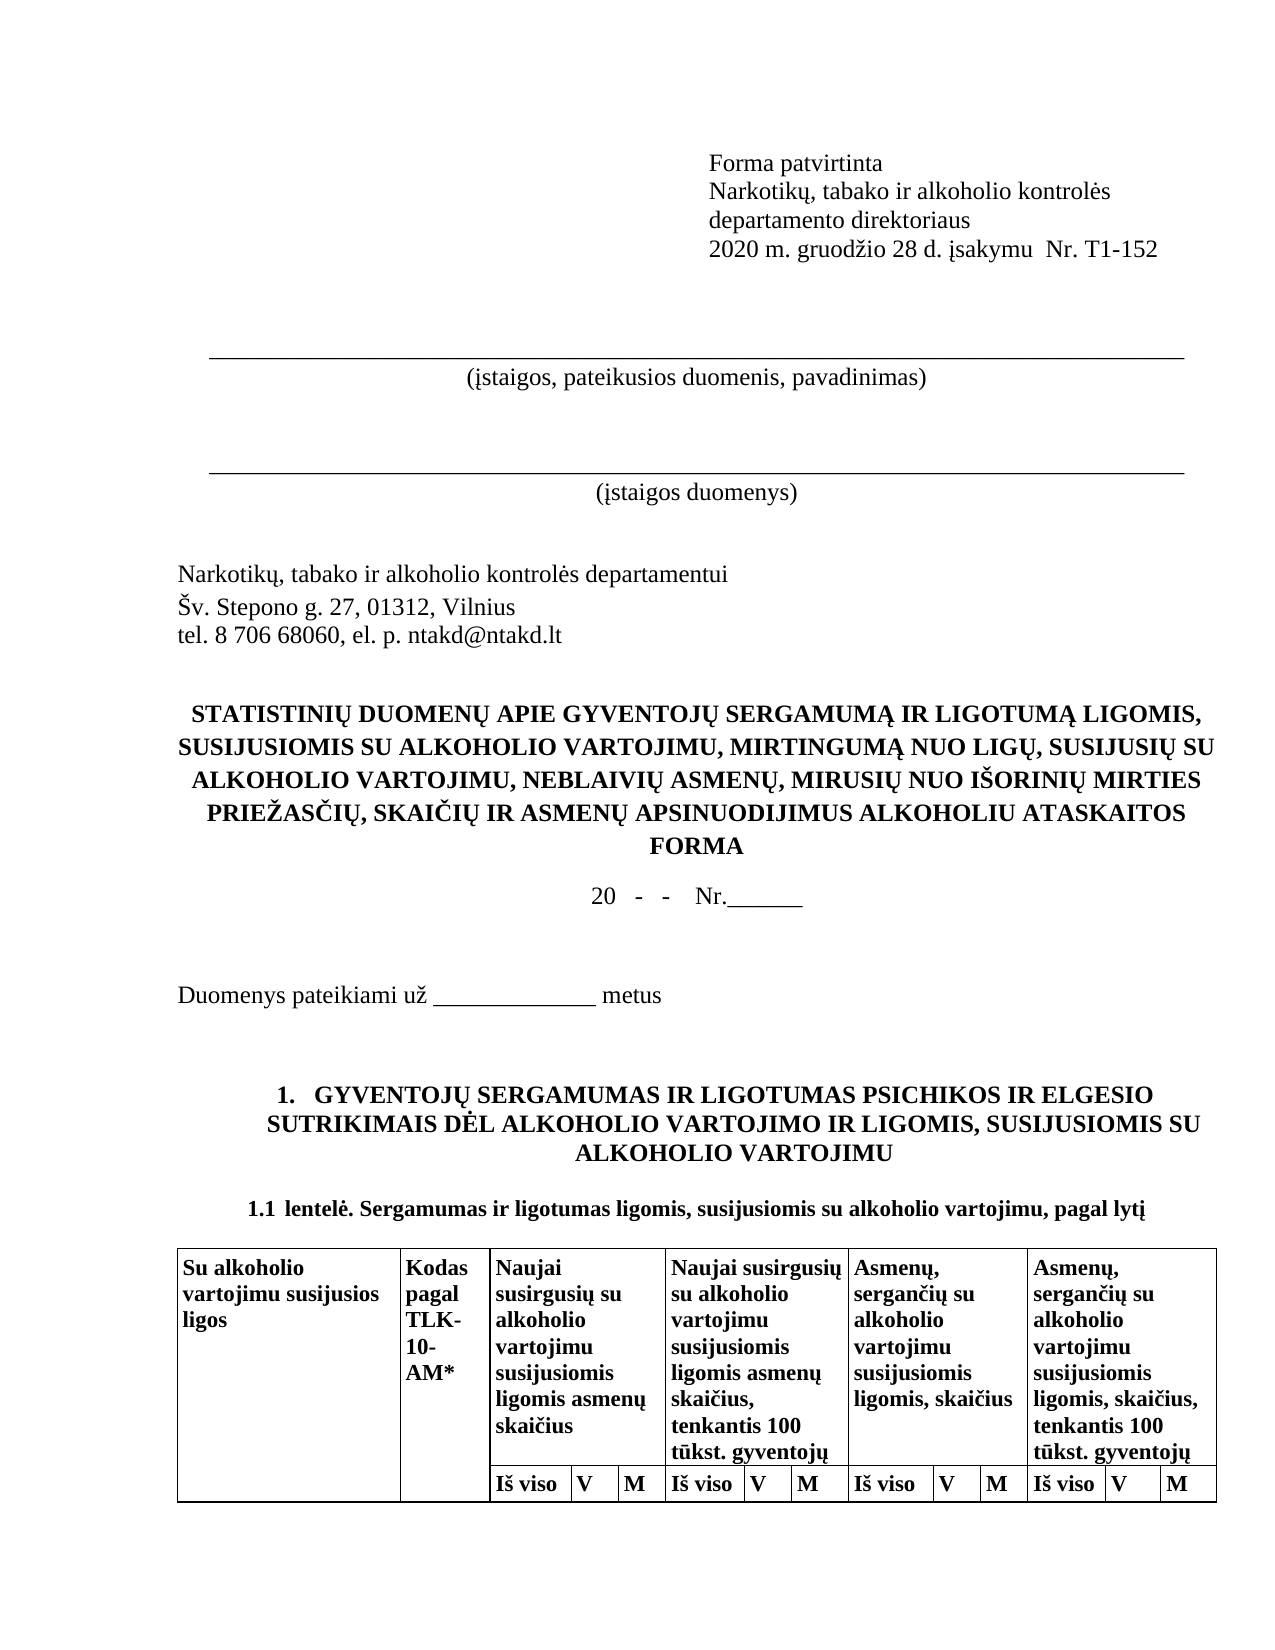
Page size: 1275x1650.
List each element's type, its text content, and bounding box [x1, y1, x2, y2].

table_cell V [572, 1466, 618, 1501]
text STATISTINIŲ DUOMENŲ APIE GYVENTOJŲ SERGAMUMĄ IR LIGOTUMĄ LIGOMIS, SUSIJUSIOMIS SU ALKOHOLIO VARTOJIMU, MIRTINGUMĄ NUO LIGŲ, SUSIJUSIŲ SU ALKOHOLIO VARTOJIMU, NEBLAIVIŲ ASMENŲ, MIRUSIŲ NUO IŠORINIŲ MIRTIES PRIEŽASČIŲ, SKAIČIŲ IR ASMENŲ APSINUODIJIMUS ALKOHOLIU ATASKAITOS FORMA [177, 699, 1216, 860]
text (įstaigos, pateikusios duomenis, pavadinimas) [177, 362, 1216, 391]
text 1. GYVENTOJŲ SERGAMUMAS IR LIGOTUMAS PSICHIKOS IR ELGESIO SUTRIKIMAIS DĖL ALKOHOLIO VARTOJIMO IR LIGOMIS, SUSIJUSIOMIS SU ALKOHOLIO VARTOJIMU [215, 1080, 1216, 1166]
table_cell M [792, 1466, 848, 1501]
table_cell Iš viso [1028, 1466, 1105, 1501]
table_header Naujai susirgusių su alkoholio vartojimu susijusiomis ligomis asmenų skaičius, tenkantis 100 tūkst. gyventojų [666, 1249, 848, 1464]
table_cell V [1106, 1466, 1160, 1501]
table_header Kodas pagal TLK-10-AM* [401, 1249, 489, 1501]
table_cell M [1161, 1466, 1216, 1501]
table_header Su alkoholio vartojimu susijusios ligos [178, 1249, 400, 1501]
table_cell Iš viso [849, 1466, 933, 1501]
table_cell M [981, 1466, 1027, 1501]
table_cell Iš viso [491, 1466, 571, 1501]
text Duomenys pateikiami už _____________ metus [177, 981, 1216, 1009]
table_cell V [934, 1466, 980, 1501]
table_cell V [745, 1466, 791, 1501]
text ______________________________________________________________________________ [177, 333, 1216, 362]
text 1.1 lentelė. Sergamumas ir ligotumas ligomis, susijusiomis su alkoholio vartojimu, pagal lytį [177, 1195, 1216, 1221]
text departamento direktoriaus [709, 205, 1216, 234]
table_cell M [619, 1466, 665, 1501]
text 20 - - Nr.______ [177, 881, 1216, 910]
text (įstaigos duomenys) [177, 477, 1216, 535]
table_header Asmenų, sergančių su alkoholio vartojimu susijusiomis ligomis, skaičius [849, 1249, 1027, 1464]
table_header Asmenų, sergančių su alkoholio vartojimu susijusiomis ligomis, skaičius, tenkantis 100 tūkst. gyventojų [1028, 1249, 1216, 1464]
text Narkotikų, tabako ir alkoholio kontrolės departamentui [177, 559, 1216, 587]
text tel. 8 706 68060, el. p. ntakd@ntakd.lt [177, 621, 1216, 649]
table_cell Iš viso [666, 1466, 744, 1501]
text ______________________________________________________________________________ [177, 448, 1216, 477]
text Šv. Stepono g. 27, 01312, Vilnius [177, 592, 1216, 621]
text Forma patvirtinta [627, 148, 1216, 176]
text Narkotikų, tabako ir alkoholio kontrolės [709, 176, 1216, 205]
table_header Naujai susirgusių su alkoholio vartojimu susijusiomis ligomis asmenų skaičius [491, 1249, 665, 1464]
text 2020 m. gruodžio 28 d. įsakymu Nr. T1-152 [709, 234, 1216, 263]
